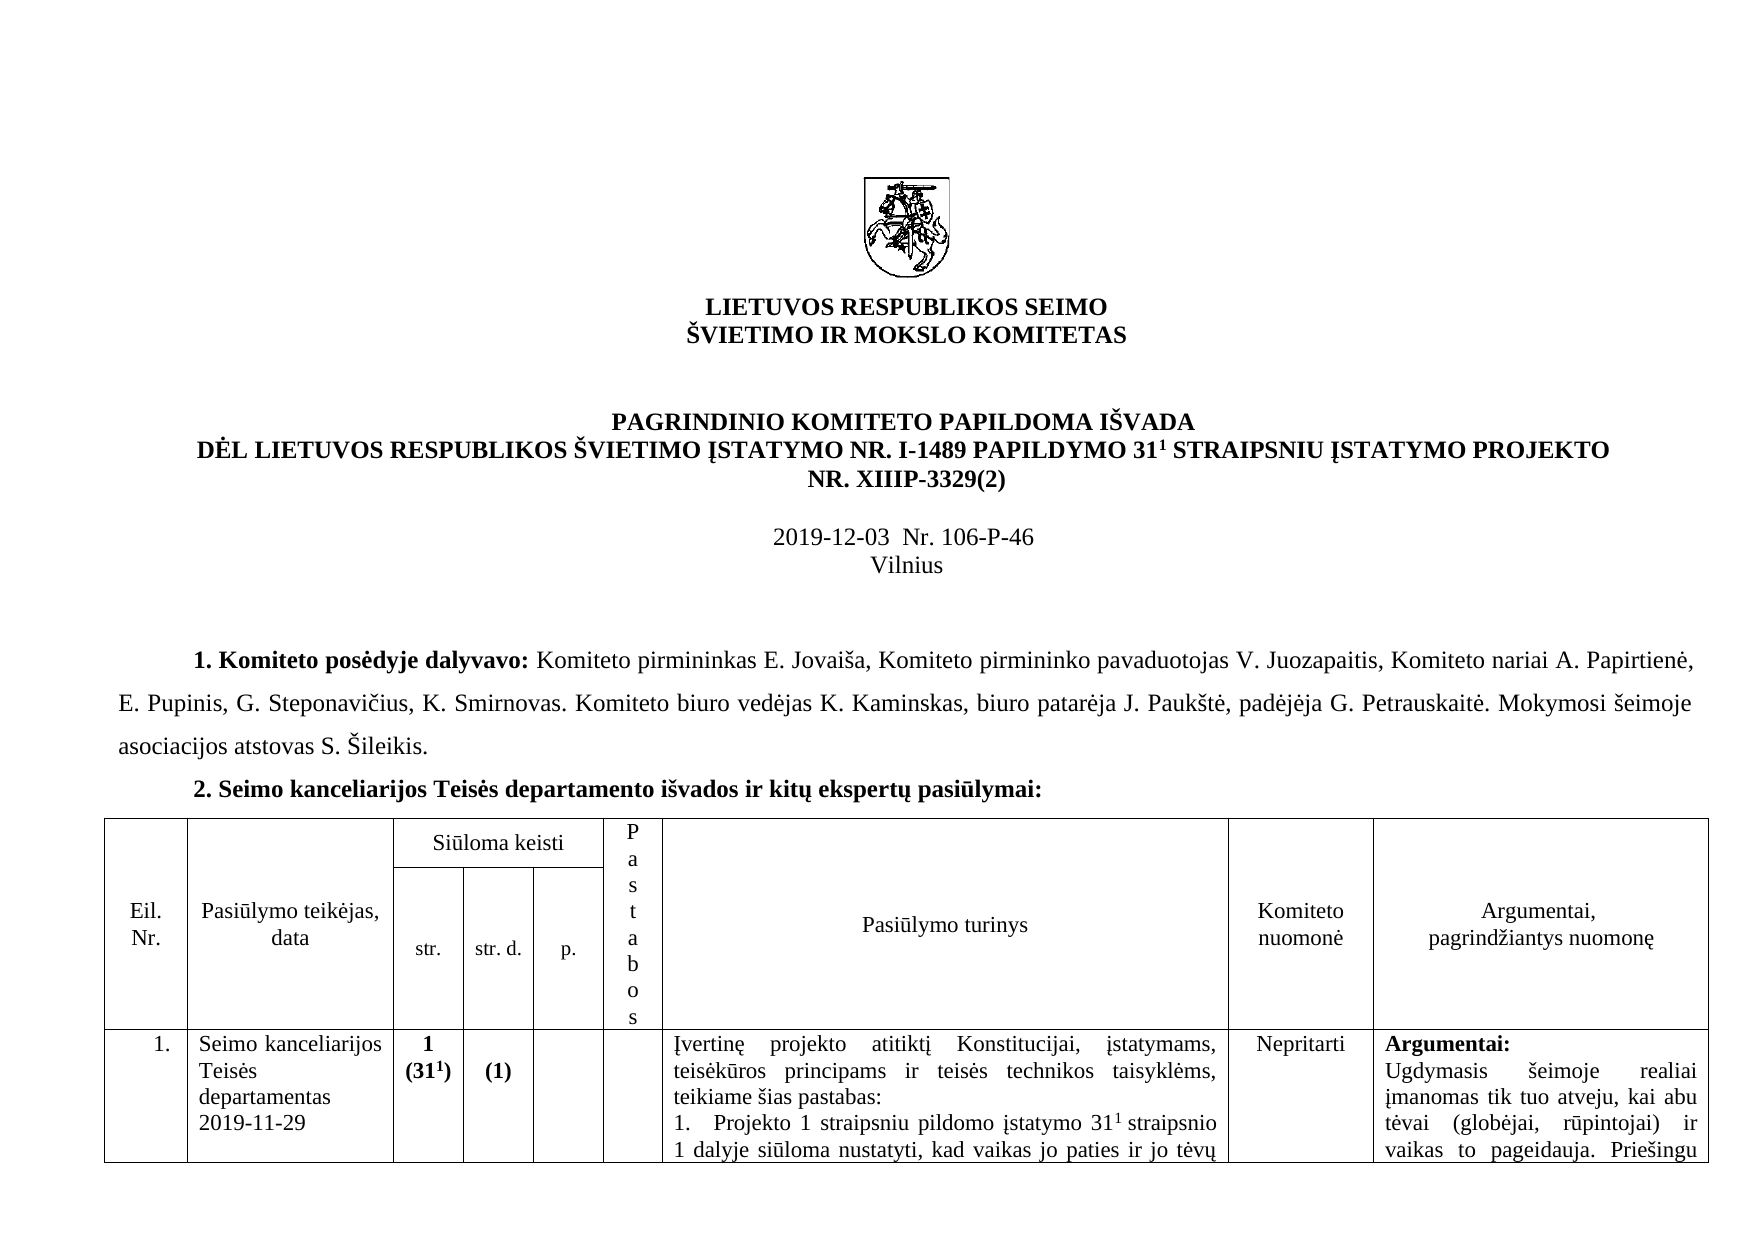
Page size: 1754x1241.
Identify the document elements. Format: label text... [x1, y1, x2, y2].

table_cell Nepritarti [1229, 1030, 1373, 1162]
text DĖL LIETUVOS RESPUBLIKOS ŠVIETIMO ĮSTATYMO NR. I-1489 PAPILDYMO 311 STRAIPSNIU ĮSTATYMO PROJEKTO [118, 435, 1695, 464]
text 2. Seimo kanceliarijos Teisės departamento išvados ir kitų ekspertų pasiūlymai: [118, 774, 1695, 803]
table_header Pasiūlymo teikėjas, data [188, 819, 393, 1029]
table_cell [604, 1030, 662, 1162]
table_header Pasiūlymo turinys [663, 819, 1228, 1029]
table_cell Seimo kanceliarijos Teisės departamentas 2019-11-29 [188, 1030, 393, 1162]
table_header Siūloma keisti [394, 819, 603, 867]
table_cell [534, 1030, 603, 1162]
table_cell str. d. [464, 868, 533, 1029]
table_cell [105, 1030, 187, 1162]
table_header Pastabos [604, 819, 662, 1029]
text 1. Komiteto posėdyje dalyvavo: Komiteto pirmininkas E. Jovaiša, Komiteto pirmininko pavaduotojas V. Juozapaitis, Komiteto nariai A. Papirtienė, E. Pupinis, G. Steponavičius, K. Smirnovas. Komiteto biuro vedėjas K. Kaminskas, biuro patarėja J. Paukštė, padėjėja G. Petrauskaitė. Mokymosi šeimoje asociacijos atstovas S. Šileikis. [118, 645, 1695, 760]
text 2019-12-03 Nr. 106-P-46 [118, 522, 1695, 550]
table_cell p. [534, 868, 603, 1029]
text Vilnius [118, 550, 1695, 579]
table_cell 1 (311) [394, 1030, 463, 1162]
table_cell (1) [464, 1030, 533, 1162]
table_header Komiteto nuomonė [1229, 819, 1373, 1029]
table_cell Įvertinę projekto atitiktį Konstitucijai, įstatymams, teisėkūros principams ir teisės technikos taisyklėms, teikiame šias pastabas: 1. Projekto 1 straipsniu pildomo įstatymo 311 straipsnio 1 dalyje siūloma nustatyti, kad vaikas jo paties ir jo tėvų [663, 1030, 1228, 1162]
text PAGRINDINIO KOMITETO PAPILDOMA IŠVADA [118, 407, 1695, 435]
table_cell str. [394, 868, 463, 1029]
table_header Eil. Nr. [105, 819, 187, 1029]
text Švietimo ir mokslo komitetas [118, 320, 1695, 349]
table_cell Argumentai: Ugdymasis šeimoje realiai įmanomas tik tuo atveju, kai abu tėvai (globėjai, rūpintojai) ir vaikas to pageidauja. Priešingu [1374, 1030, 1708, 1162]
text LIETUVOS RESPUBLIKOS SEIMO [118, 292, 1695, 320]
text NR. XIIIP-3329(2) [118, 464, 1695, 493]
table_header Argumentai, pagrindžiantys nuomonę [1374, 819, 1708, 1029]
